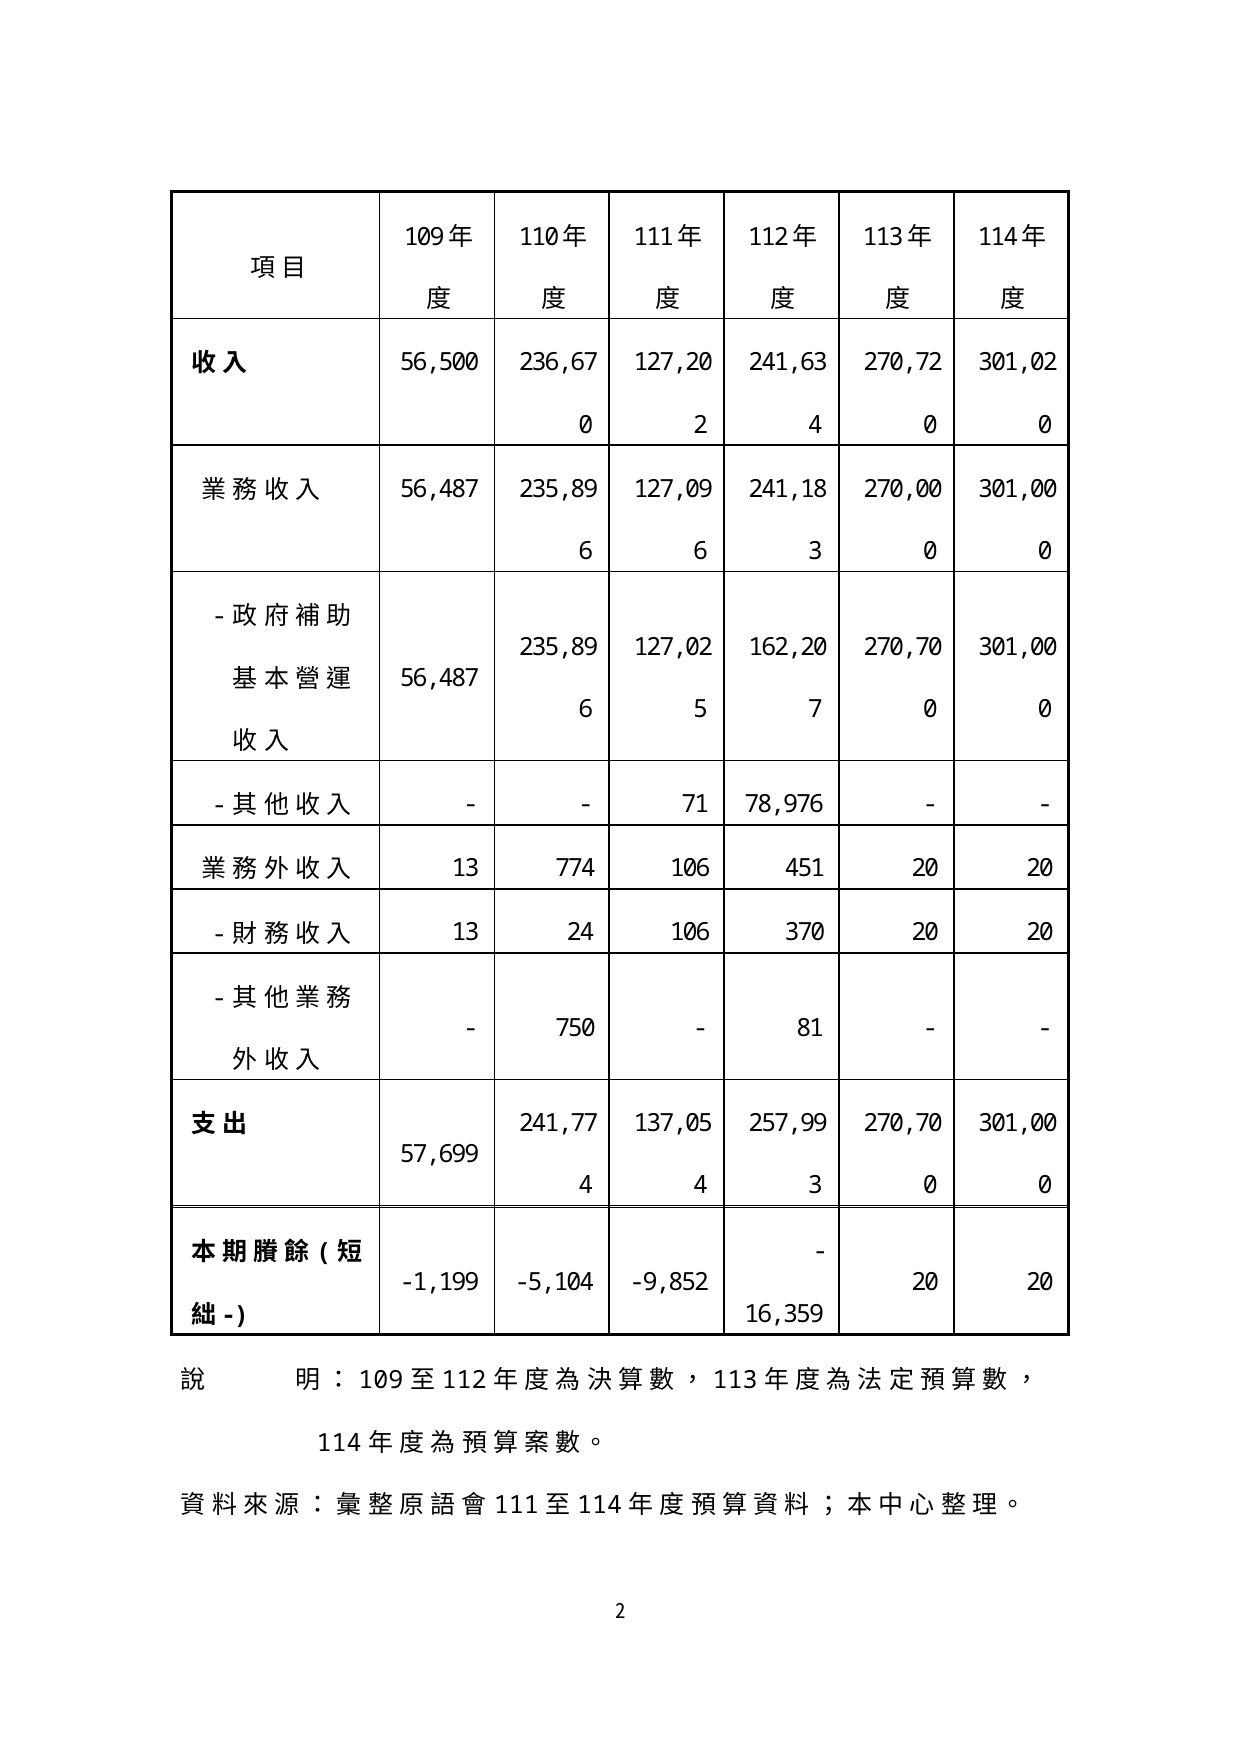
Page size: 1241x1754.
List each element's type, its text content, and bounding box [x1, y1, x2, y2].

table_cell -1,199 [380, 1208, 494, 1333]
table_cell 370 [725, 890, 838, 952]
table_cell 56,500 [380, 319, 494, 444]
table_cell - [380, 761, 494, 824]
table_cell 750 [495, 954, 608, 1078]
table_cell 137,054 [610, 1080, 723, 1205]
table_header 111年度 [610, 193, 723, 318]
table_header 109年度 [380, 193, 494, 318]
table_cell 127,096 [610, 446, 723, 571]
table_cell 106 [610, 826, 723, 888]
table_cell 20 [840, 1208, 953, 1333]
table_cell 127,202 [610, 319, 723, 444]
table_header 114年度 [955, 193, 1067, 318]
table_header 項目 [173, 193, 379, 318]
table_cell - [380, 954, 494, 1078]
table_cell 收入 [173, 319, 379, 444]
table_cell 241,183 [725, 446, 838, 571]
table_cell 業務收入 [173, 446, 379, 571]
table_cell 301,020 [955, 319, 1067, 444]
table_cell 71 [610, 761, 723, 824]
table_cell 20 [955, 890, 1067, 952]
table_cell 774 [495, 826, 608, 888]
table_cell 301,000 [955, 1080, 1067, 1205]
table_cell 57,699 [380, 1080, 494, 1205]
table_header 112年度 [725, 193, 838, 318]
table_cell 81 [725, 954, 838, 1078]
table_cell -其他業務外收入 [173, 954, 379, 1078]
table_cell 257,993 [725, 1080, 838, 1205]
table_cell 20 [955, 826, 1067, 888]
table_cell 127,025 [610, 572, 723, 760]
text 資料來源：彙整原語會111至114年度預算資料；本中心整理。 [175, 1461, 1074, 1524]
table_cell 270,720 [840, 319, 953, 444]
table_header 113年度 [840, 193, 953, 318]
table_cell 241,774 [495, 1080, 608, 1205]
table_header 110年度 [495, 193, 608, 318]
table_cell 162,207 [725, 572, 838, 760]
table_cell - [955, 954, 1067, 1078]
table_cell 78,976 [725, 761, 838, 824]
table_cell 236,670 [495, 319, 608, 444]
table_cell 270,700 [840, 1080, 953, 1205]
table_cell 235,896 [495, 572, 608, 760]
table_cell -5,104 [495, 1208, 608, 1333]
table_cell 301,000 [955, 446, 1067, 571]
table_cell 13 [380, 826, 494, 888]
table_cell 241,634 [725, 319, 838, 444]
table_cell 支出 [173, 1080, 379, 1205]
table_cell 451 [725, 826, 838, 888]
table_cell - [840, 954, 953, 1078]
table_cell 13 [380, 890, 494, 952]
table_cell 24 [495, 890, 608, 952]
table_cell 56,487 [380, 446, 494, 571]
table_cell -政府補助基本營運收入 [173, 572, 379, 760]
table_cell - [955, 761, 1067, 824]
table_cell - [610, 954, 723, 1078]
table_cell -財務收入 [173, 890, 379, 952]
table_cell 20 [840, 890, 953, 952]
table_cell - [495, 761, 608, 824]
table_cell - [840, 761, 953, 824]
table_cell 270,000 [840, 446, 953, 571]
table_cell 本期賸餘(短絀-) [173, 1208, 379, 1333]
table_cell 301,000 [955, 572, 1067, 760]
table_cell 270,700 [840, 572, 953, 760]
text 說 明：109至112年度為決算數，113年度為法定預算數，114年度為預算案數。 [175, 1336, 1074, 1461]
table_cell -9,852 [610, 1208, 723, 1333]
table_cell 235,896 [495, 446, 608, 571]
table_cell 20 [840, 826, 953, 888]
table_cell -其他收入 [173, 761, 379, 824]
table_cell 106 [610, 890, 723, 952]
table_cell 56,487 [380, 572, 494, 760]
table_cell 20 [955, 1208, 1067, 1333]
table_cell 業務外收入 [173, 826, 379, 888]
table_cell -16,359 [725, 1208, 838, 1333]
